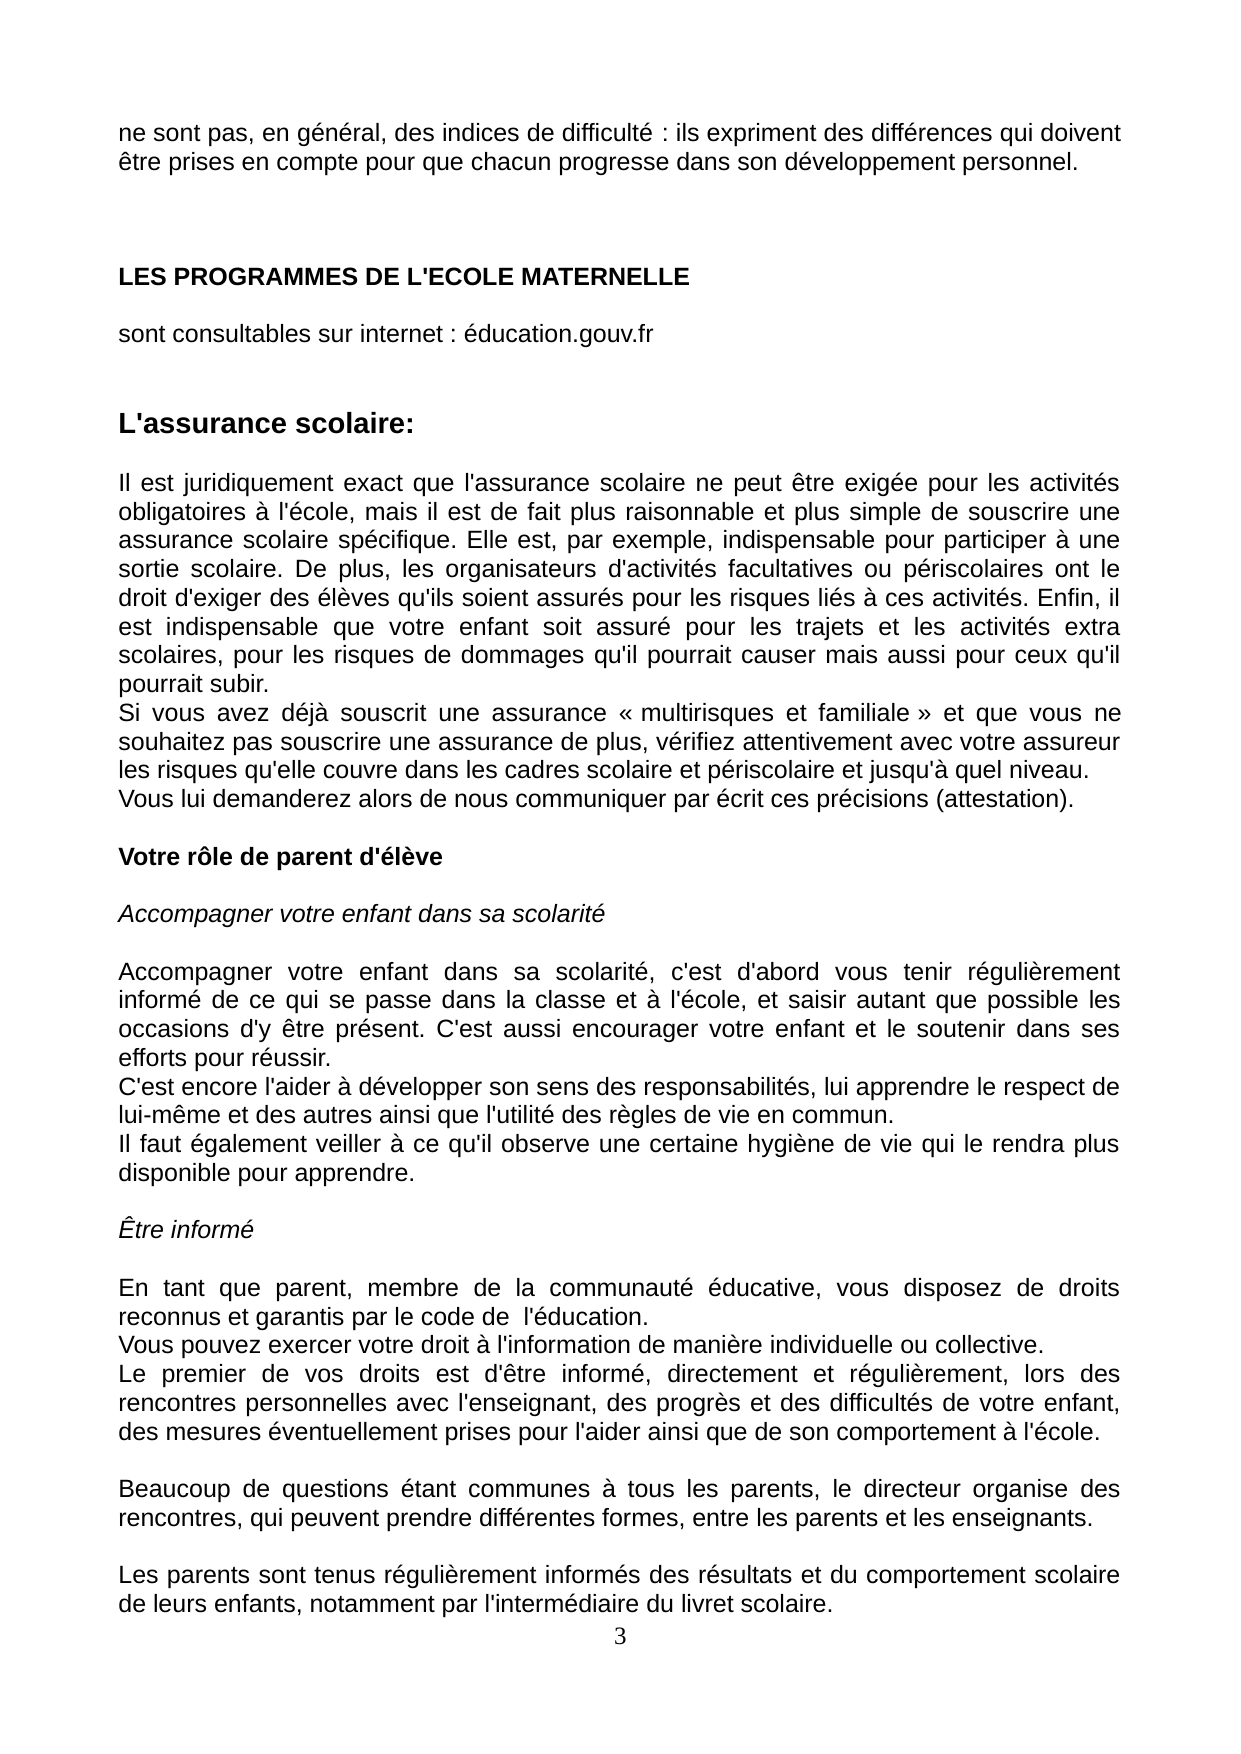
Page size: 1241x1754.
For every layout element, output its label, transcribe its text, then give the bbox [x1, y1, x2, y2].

text Vous lui demanderez alors de nous communiquer par écrit ces précisions (attestation). [118, 784, 1122, 813]
text Les parents sont tenus régulièrement informés des résultats et du comportement scolaire de leurs enfants, notamment par l'intermédiaire du livret scolaire. [118, 1560, 1122, 1618]
text Être informé [118, 1215, 1122, 1244]
text ne sont pas, en général, des indices de difficulté : ils expriment des différences qui doivent être prises en compte pour que chacun progresse dans son développement personnel. [118, 118, 1122, 176]
text Accompagner votre enfant dans sa scolarité, c'est d'abord vous tenir régulièrement informé de ce qui se passe dans la classe et à l'école, et saisir autant que possible les occasions d'y être présent. C'est aussi encourager votre enfant et le soutenir dans ses efforts pour réussir. [118, 957, 1122, 1072]
text Beaucoup de questions étant communes à tous les parents, le directeur organise des rencontres, qui peuvent prendre différentes formes, entre les parents et les enseignants. [118, 1474, 1122, 1532]
text Vous pouvez exercer votre droit à l'information de manière individuelle ou collective. [118, 1330, 1122, 1359]
text En tant que parent, membre de la communauté éducative, vous disposez de droits reconnus et garantis par le code de l'éducation. [118, 1273, 1122, 1330]
text L'assurance scolaire: [118, 406, 1122, 439]
text Si vous avez déjà souscrit une assurance « multirisques et familiale » et que vous ne souhaitez pas souscrire une assurance de plus, vérifiez attentivement avec votre assureur les risques qu'elle couvre dans les cadres scolaire et périscolaire et jusqu'à quel niveau. [118, 698, 1122, 784]
text Accompagner votre enfant dans sa scolarité [118, 899, 1122, 928]
text LES PROGRAMMES DE L'ECOLE MATERNELLE [118, 262, 1122, 291]
text Votre rôle de parent d'élève [118, 842, 1122, 870]
text sont consultables sur internet : éducation.gouv.fr [118, 319, 1122, 348]
text Le premier de vos droits est d'être informé, directement et régulièrement, lors des rencontres personnelles avec l'enseignant, des progrès et des difficultés de votre enfant, des mesures éventuellement prises pour l'aider ainsi que de son comportement à l'école. [118, 1359, 1122, 1445]
text C'est encore l'aider à développer son sens des responsabilités, lui apprendre le respect de lui-même et des autres ainsi que l'utilité des règles de vie en commun. [118, 1072, 1122, 1129]
text Il faut également veiller à ce qu'il observe une certaine hygiène de vie qui le rendra plus disponible pour apprendre. [118, 1129, 1122, 1187]
text Il est juridiquement exact que l'assurance scolaire ne peut être exigée pour les activités obligatoires à l'école, mais il est de fait plus raisonnable et plus simple de souscrire une assurance scolaire spécifique. Elle est, par exemple, indispensable pour participer à une sortie scolaire. De plus, les organisateurs d'activités facultatives ou périscolaires ont le droit d'exiger des élèves qu'ils soient assurés pour les risques liés à ces activités. Enfin, il est indispensable que votre enfant soit assuré pour les trajets et les activités extra scolaires, pour les risques de dommages qu'il pourrait causer mais aussi pour ceux qu'il pourrait subir. [118, 468, 1122, 698]
